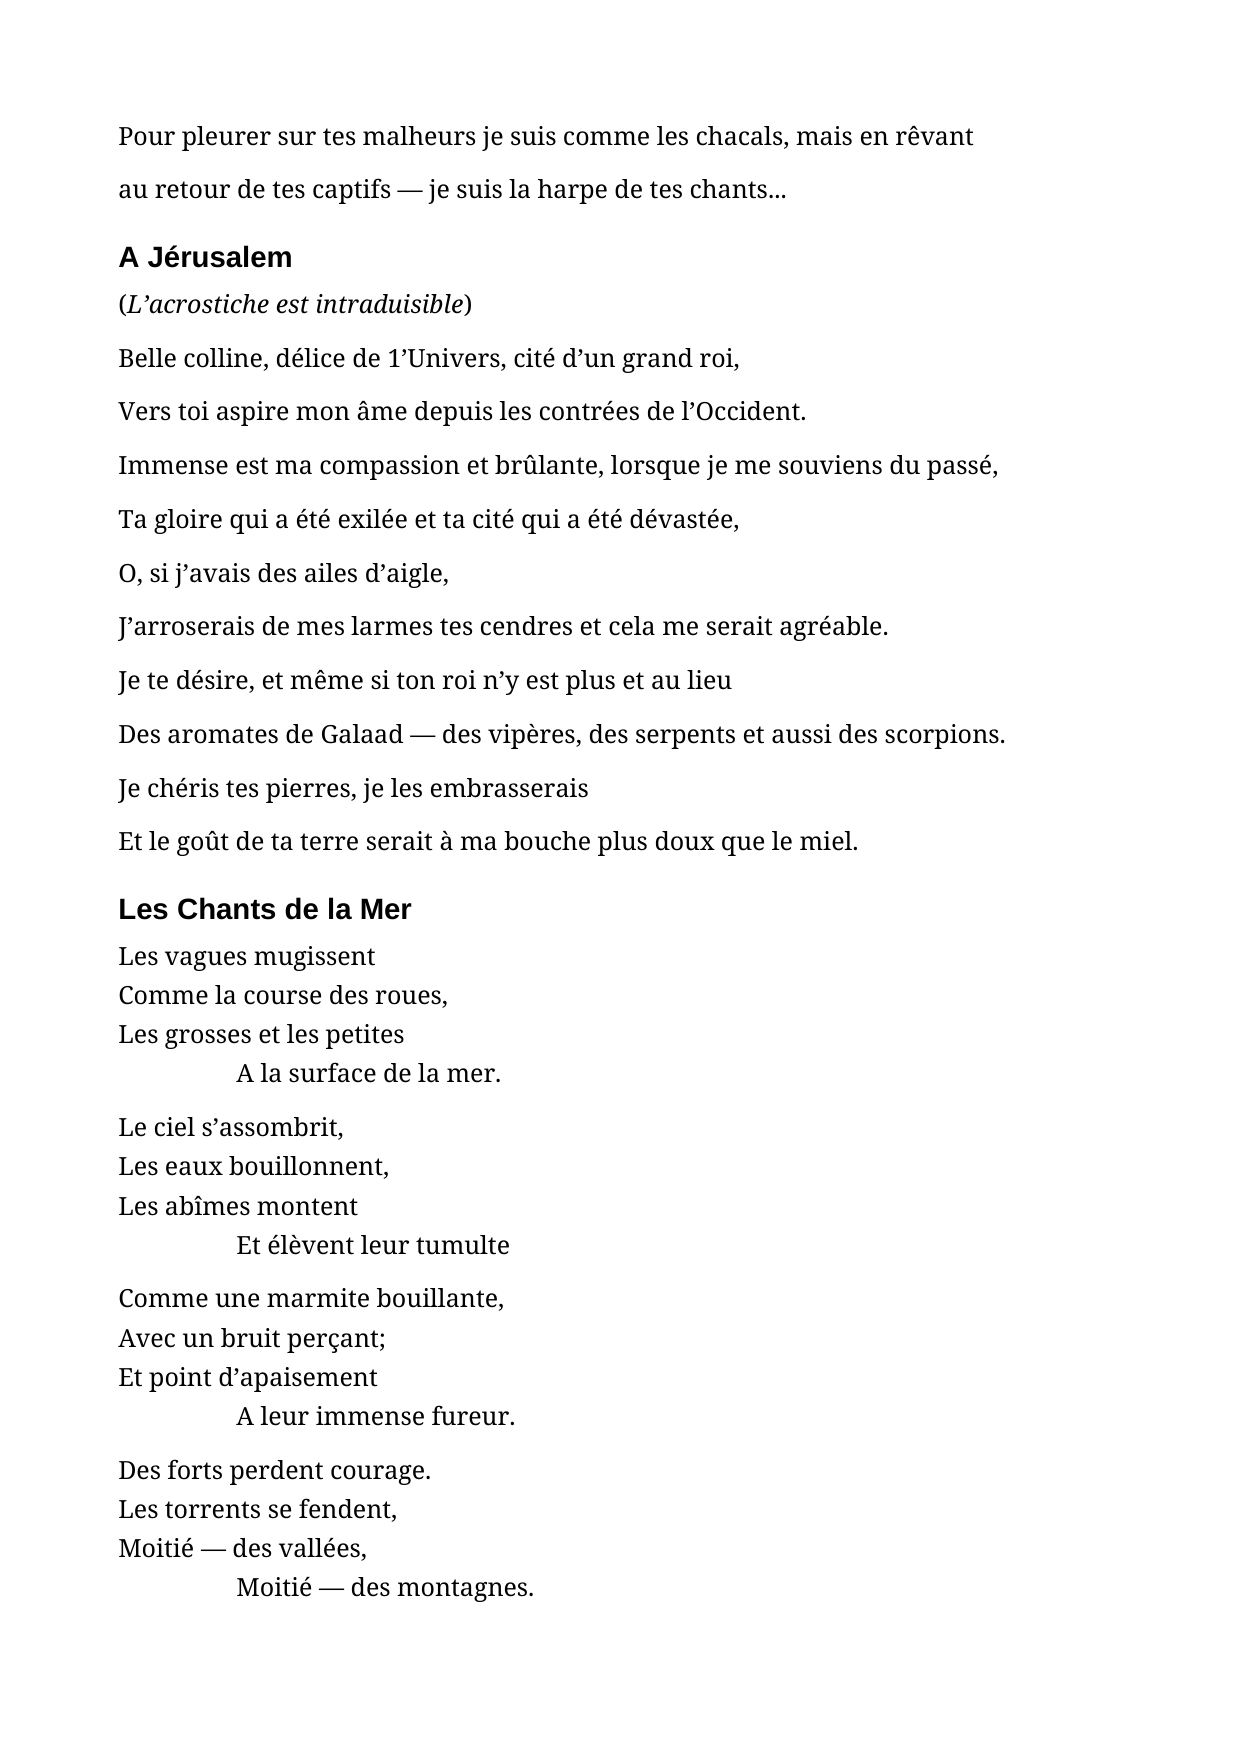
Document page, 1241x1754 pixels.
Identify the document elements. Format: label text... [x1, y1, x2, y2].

text Comme une marmite bouillante, Avec un bruit perçant; Et point d’apaisement A leur immense fureur. [118, 1281, 1122, 1433]
subtitle A Jérusalem [118, 240, 1122, 274]
text Des aromates de Galaad — des vipères, des serpents et aussi des scorpions. [118, 716, 1122, 751]
text Je chéris tes pierres, je les embrasserais [118, 770, 1122, 804]
text Je te désire, et même si ton roi n’y est plus et au lieu [118, 663, 1122, 697]
text au retour de tes captifs — je suis la harpe de tes chants... [118, 172, 1122, 206]
subtitle Les Chants de la Mer [118, 892, 1122, 926]
text Ta gloire qui a été exilée et ta cité qui a été dévastée, [118, 501, 1122, 536]
text O, si j’avais des ailes d’aigle, [118, 555, 1122, 589]
text Pour pleurer sur tes malheurs je suis comme les chacals, mais en rêvant [118, 118, 1122, 152]
text Le ciel s’assombrit, Les eaux bouillonnent, Les abîmes montent Et élèvent leur tumulte [118, 1110, 1122, 1261]
text Les vagues mugissent Comme la course des roues, Les grosses et les petites A la surface de la mer. [118, 938, 1122, 1090]
text Belle colline, délice de 1’Univers, cité d’un grand roi, [118, 340, 1122, 374]
text J’arroserais de mes larmes tes cendres et cela me serait agréable. [118, 609, 1122, 643]
text Des forts perdent courage. Les torrents se fendent, Moitié — des vallées, Moitié — des montagnes. [118, 1452, 1122, 1604]
text Immense est ma compassion et brûlante, lorsque je me souviens du passé, [118, 448, 1122, 482]
text Et le goût de ta terre serait à ma bouche plus doux que le miel. [118, 824, 1122, 858]
text (L’acrostiche est intraduisible) [118, 286, 1122, 321]
text Vers toi aspire mon âme depuis les contrées de l’Occident. [118, 394, 1122, 428]
